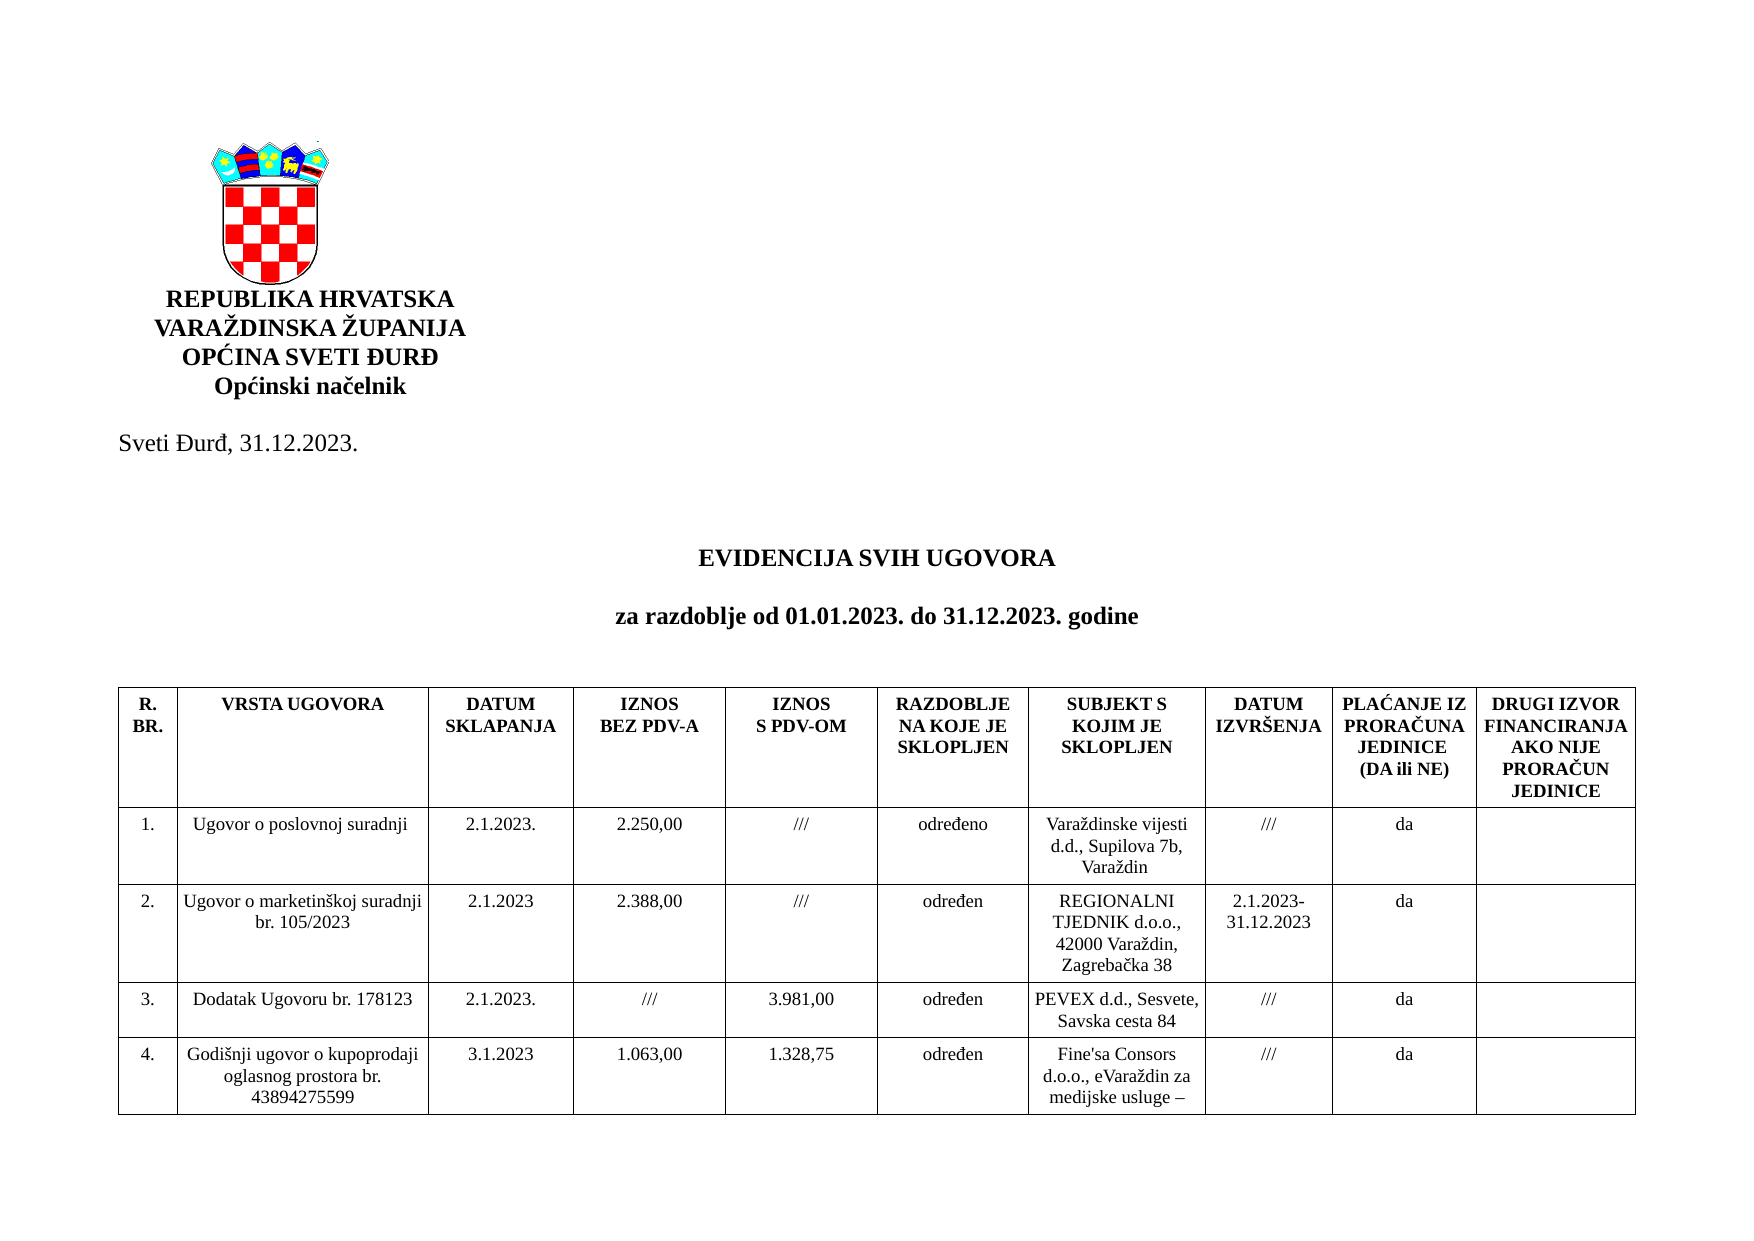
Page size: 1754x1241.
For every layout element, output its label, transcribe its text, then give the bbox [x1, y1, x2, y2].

table_cell 2.250,00 [574, 808, 725, 883]
table_cell 2.1.2023 [429, 885, 573, 982]
table_cell 3. [119, 983, 177, 1037]
text REPUBLIKA HRVATSKA [118, 284, 502, 313]
table_cell 2.1.2023. [429, 983, 573, 1037]
table_cell [1477, 983, 1635, 1037]
table_cell Ugovor o marketinškoj suradnji br. 105/2023 [178, 885, 428, 982]
text OPĆINA SVETI ĐURĐ [118, 342, 502, 371]
table_cell [1477, 885, 1635, 982]
table_cell Godišnji ugovor o kupoprodaji oglasnog prostora br. 43894275599 [178, 1038, 428, 1113]
table_cell Varaždinske vijesti d.d., Supilova 7b, Varaždin [1029, 808, 1205, 883]
table_cell 3.1.2023 [429, 1038, 573, 1113]
table_cell 2.1.2023-31.12.2023 [1206, 885, 1332, 982]
table_cell /// [726, 808, 877, 883]
table_cell Fine'sa Consors d.o.o., eVaraždin za medijske usluge – [1029, 1038, 1205, 1113]
table_cell da [1333, 885, 1476, 982]
table_header DRUGI IZVOR FINANCIRANJA AKO NIJE PRORAČUN JEDINICE [1477, 688, 1635, 807]
table_header IZNOS S PDV-OM [726, 688, 877, 807]
table_cell da [1333, 808, 1476, 883]
table_cell da [1333, 1038, 1476, 1113]
table_cell REGIONALNI TJEDNIK d.o.o., 42000 Varaždin, Zagrebačka 38 [1029, 885, 1205, 982]
table_cell 2.1.2023. [429, 808, 573, 883]
table_cell Ugovor o poslovnoj suradnji [178, 808, 428, 883]
table_cell /// [1206, 1038, 1332, 1113]
table_header SUBJEKT S KOJIM JE SKLOPLJEN [1029, 688, 1205, 807]
text EVIDENCIJA SVIH UGOVORA [118, 543, 1636, 572]
table_cell /// [726, 885, 877, 982]
table_header DATUM IZVRŠENJA [1206, 688, 1332, 807]
table_header DATUM SKLAPANJA [429, 688, 573, 807]
table_cell 4. [119, 1038, 177, 1113]
table_header RAZDOBLJE NA KOJE JE SKLOPLJEN [878, 688, 1028, 807]
table_cell /// [1206, 808, 1332, 883]
table_cell [1477, 1038, 1635, 1113]
table_cell određen [878, 1038, 1028, 1113]
table_header R. BR. [119, 688, 177, 807]
table_cell 2.388,00 [574, 885, 725, 982]
text za razdoblje od 01.01.2023. do 31.12.2023. godine [118, 601, 1636, 629]
table_cell /// [574, 983, 725, 1037]
table_header PLAĆANJE IZ PRORAČUNA JEDINICE (DA ili NE) [1333, 688, 1476, 807]
table_cell Dodatak Ugovoru br. 178123 [178, 983, 428, 1037]
table_header VRSTA UGOVORA [178, 688, 428, 807]
table_cell 3.981,00 [726, 983, 877, 1037]
table_cell [1477, 808, 1635, 883]
text Sveti Đurđ, 31.12.2023. [118, 428, 1636, 457]
table_cell određen [878, 983, 1028, 1037]
table_cell određeno [878, 808, 1028, 883]
table_header IZNOS BEZ PDV-A [574, 688, 725, 807]
table_cell /// [1206, 983, 1332, 1037]
table_cell 2. [119, 885, 177, 982]
table_cell određen [878, 885, 1028, 982]
table_cell da [1333, 983, 1476, 1037]
table_cell 1.063,00 [574, 1038, 725, 1113]
table_cell PEVEX d.d., Sesvete, Savska cesta 84 [1029, 983, 1205, 1037]
table_cell 1. [119, 808, 177, 883]
text Općinski načelnik [118, 371, 502, 399]
text VARAŽDINSKA ŽUPANIJA [118, 313, 502, 342]
table_cell 1.328,75 [726, 1038, 877, 1113]
